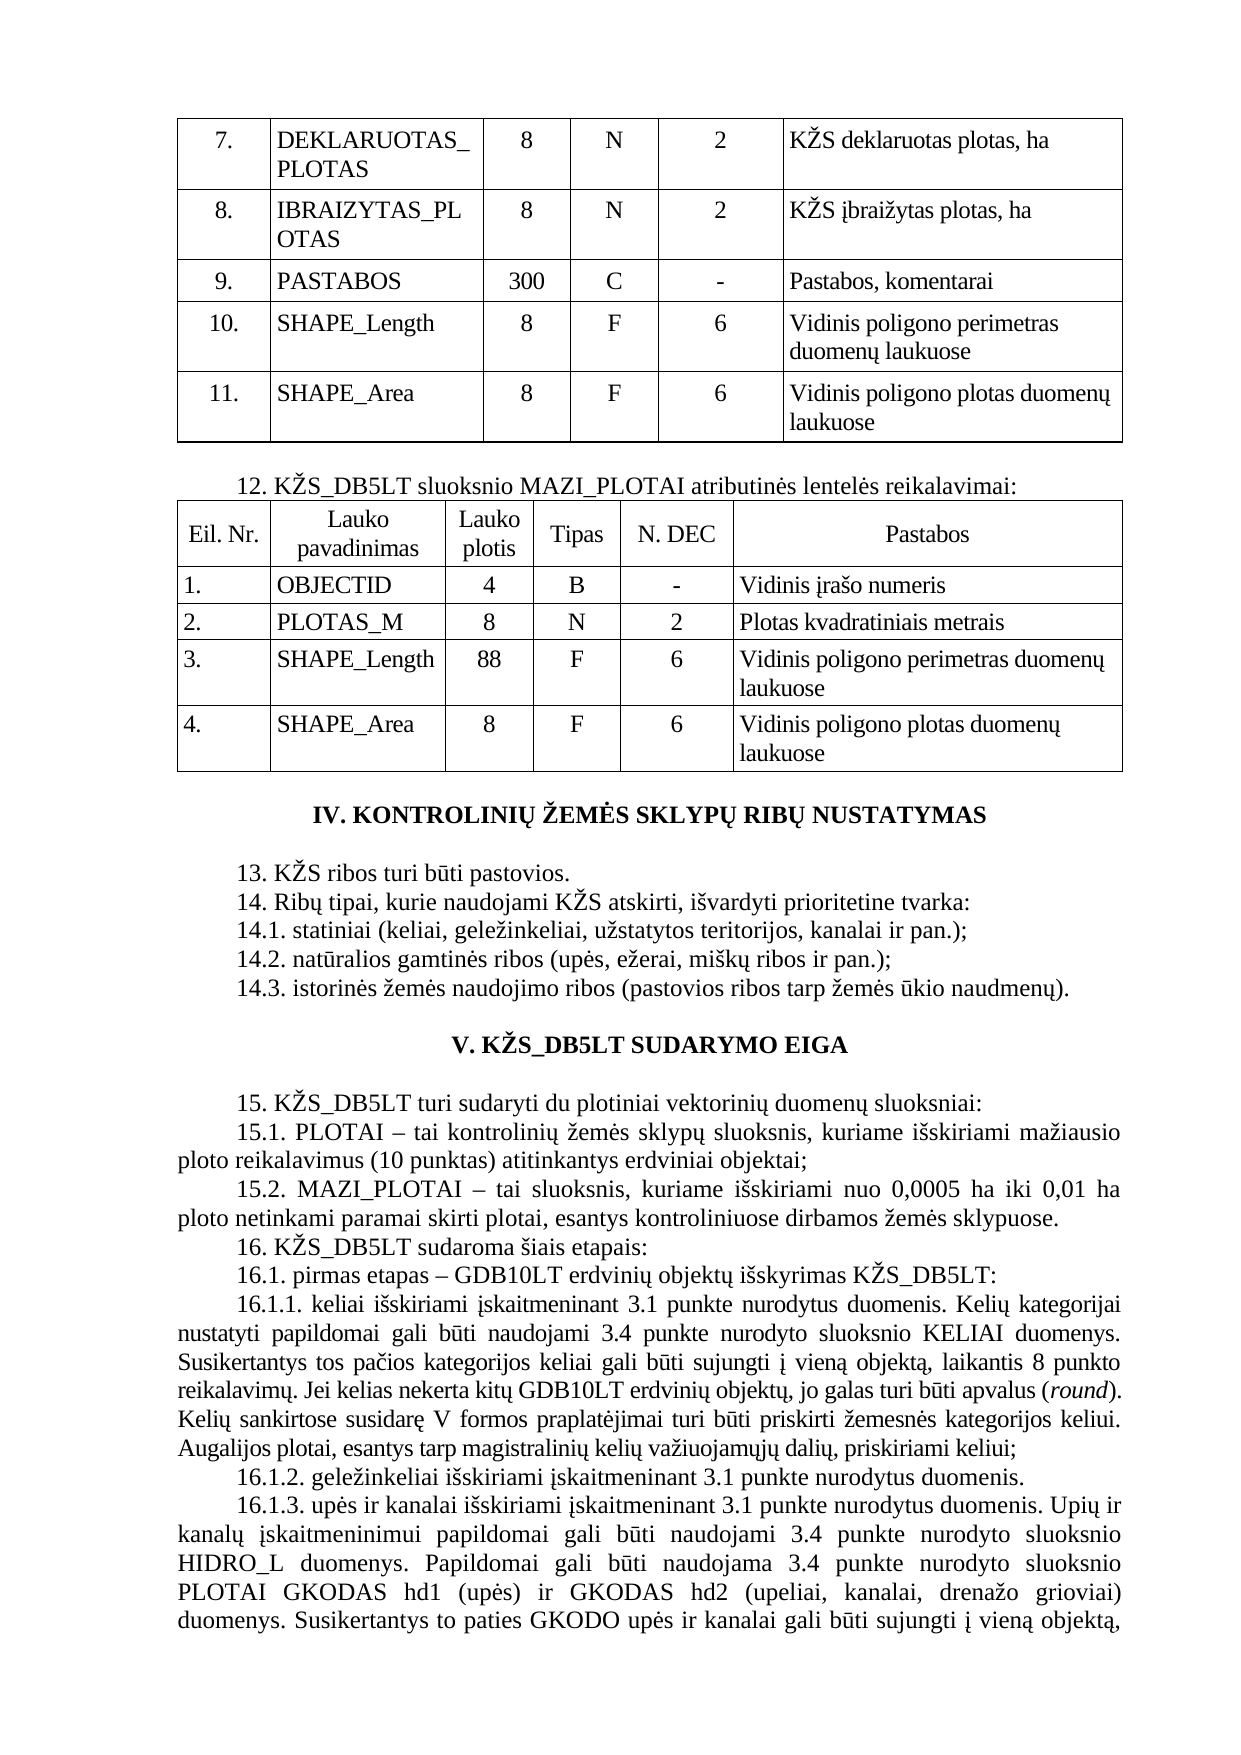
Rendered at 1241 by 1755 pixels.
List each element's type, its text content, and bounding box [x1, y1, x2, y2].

table_cell 9. [178, 260, 270, 301]
table_cell C [571, 260, 658, 301]
table_cell Pastabos, komentarai [784, 260, 1122, 301]
text 14. Ribų tipai, kurie naudojami KŽS atskirti, išvardyti prioritetine tvarka: [177, 887, 1122, 915]
table_cell 11. [178, 372, 270, 441]
table_cell 6 [659, 302, 783, 371]
table_cell N [571, 119, 658, 188]
text 14.3. istorinės žemės naudojimo ribos (pastovios ribos tarp žemės ūkio naudmenų). [177, 973, 1122, 1002]
table_cell 7. [178, 119, 270, 188]
table_cell F [571, 372, 658, 441]
table_cell F [571, 302, 658, 371]
table_header N. DEC [621, 501, 733, 566]
text 15. KŽS_DB5LT turi sudaryti du plotiniai vektorinių duomenų sluoksniai: [177, 1088, 1122, 1117]
table_cell 6 [621, 706, 733, 771]
text IV. KONTROLINIŲ ŽEMĖS SKLYPŲ RIBŲ NUSTATYMAS [177, 800, 1122, 829]
table_cell DEKLARUOTAS_PLOTAS [271, 119, 483, 188]
table_cell shape_Area [271, 372, 483, 441]
text 13. KŽS ribos turi būti pastovios. [177, 858, 1122, 887]
table_cell 10. [178, 302, 270, 371]
table_cell Vidinis poligono perimetras duomenų laukuose [784, 302, 1122, 371]
table_cell N [571, 190, 658, 259]
table_cell 8 [446, 604, 533, 639]
table_cell 300 [484, 260, 570, 301]
text 12. KŽS_DB5LT sluoksnio MAZI_PLOTAI atributinės lentelės reikalavimai: [177, 471, 1122, 500]
text 16. KŽS_DB5LT sudaroma šiais etapais: [177, 1232, 1122, 1260]
text 16.1.3. upės ir kanalai išskiriami įskaitmeninant 3.1 punkte nurodytus duomenis. Upių ir kanalų įskaitmeninimui papildomai gali būti naudojami 3.4 punkte nurodyto sluoksnio HIDRO_L duomenys. Papildomai gali būti naudojama 3.4 punkte nurodyto sluoksnio PLOTAI GKODAS hd1 (upės) ir GKODAS hd2 (upeliai, kanalai, drenažo grioviai) duomenys. Susikertantys to paties GKODO upės ir kanalai gali būti sujungti į vieną objektą, [177, 1490, 1122, 1634]
table_cell KŽS įbraižytas plotas, ha [784, 190, 1122, 259]
text 14.1. statiniai (keliai, geležinkeliai, užstatytos teritorijos, kanalai ir pan.); [177, 915, 1122, 944]
table_header Lauko pavadinimas [271, 501, 445, 566]
table_cell B [534, 567, 620, 602]
table_cell 2 [659, 119, 783, 188]
table_cell - [659, 260, 783, 301]
table_cell F [534, 640, 620, 705]
table_cell PLOTAS_m [271, 604, 445, 639]
table_cell SHAPE_Length [271, 640, 445, 705]
table_cell shape_Area [271, 706, 445, 771]
text 15.2. MAZI_PLOTAI – tai sluoksnis, kuriame išskiriami nuo 0,0005 ha iki 0,01 ha ploto netinkami paramai skirti plotai, esantys kontroliniuose dirbamos žemės sklypuose. [177, 1174, 1122, 1232]
table_cell Vidinis poligono plotas duomenų laukuose [734, 706, 1122, 771]
table_cell 8 [484, 372, 570, 441]
table_cell Vidinis poligono plotas duomenų laukuose [784, 372, 1122, 441]
table_cell 4 [446, 567, 533, 602]
table_cell 8 [446, 706, 533, 771]
table_cell 1. [178, 567, 270, 602]
text 16.1.2. geležinkeliai išskiriami įskaitmeninant 3.1 punkte nurodytus duomenis. [177, 1462, 1122, 1490]
table_cell 88 [446, 640, 533, 705]
table_header Lauko plotis [446, 501, 533, 566]
table_cell F [534, 706, 620, 771]
text 15.1. PLOTAI – tai kontrolinių žemės sklypų sluoksnis, kuriame išskiriami mažiausio ploto reikalavimus (10 punktas) atitinkantys erdviniai objektai; [177, 1117, 1122, 1174]
table_cell - [621, 567, 733, 602]
table_cell 8 [484, 119, 570, 188]
table_cell 3. [178, 640, 270, 705]
table_cell plotas kvadratiniais metrais [734, 604, 1122, 639]
table_cell IBRAIZYTAS_PLOTAS [271, 190, 483, 259]
text V. KŽS_DB5LT SUDARYMO EIGA [177, 1030, 1122, 1059]
table_cell 2. [178, 604, 270, 639]
table_cell 6 [659, 372, 783, 441]
table_cell N [534, 604, 620, 639]
text 16.1. pirmas etapas – GDB10LT erdvinių objektų išskyrimas KŽS_DB5LT: [177, 1260, 1122, 1289]
table_cell OBJECTID [271, 567, 445, 602]
table_cell 2 [659, 190, 783, 259]
table_cell Vidinis įrašo numeris [734, 567, 1122, 602]
table_header Tipas [534, 501, 620, 566]
table_cell 8 [484, 302, 570, 371]
table_cell SHAPE_Length [271, 302, 483, 371]
text 14.2. natūralios gamtinės ribos (upės, ežerai, miškų ribos ir pan.); [177, 944, 1122, 973]
table_header Eil. Nr. [178, 501, 270, 566]
table_cell 4. [178, 706, 270, 771]
table_cell 6 [621, 640, 733, 705]
text 16.1.1. keliai išskiriami įskaitmeninant 3.1 punkte nurodytus duomenis. Kelių kategorijai nustatyti papildomai gali būti naudojami 3.4 punkte nurodyto sluoksnio KELIAI duomenys. Susikertantys tos pačios kategorijos keliai gali būti sujungti į vieną objektą, laikantis 8 punkto reikalavimų. Jei kelias nekerta kitų GDB10LT erdvinių objektų, jo galas turi būti apvalus (round). Kelių sankirtose susidarę V formos praplatėjimai turi būti priskirti žemesnės kategorijos keliui. Augalijos plotai, esantys tarp magistralinių kelių važiuojamųjų dalių, priskiriami keliui; [177, 1289, 1122, 1462]
table_cell 8 [484, 190, 570, 259]
table_cell PASTABOS [271, 260, 483, 301]
table_cell 2 [621, 604, 733, 639]
table_cell 8. [178, 190, 270, 259]
table_cell KŽS deklaruotas plotas, ha [784, 119, 1122, 188]
table_header Pastabos [734, 501, 1122, 566]
table_cell Vidinis poligono perimetras duomenų laukuose [734, 640, 1122, 705]
